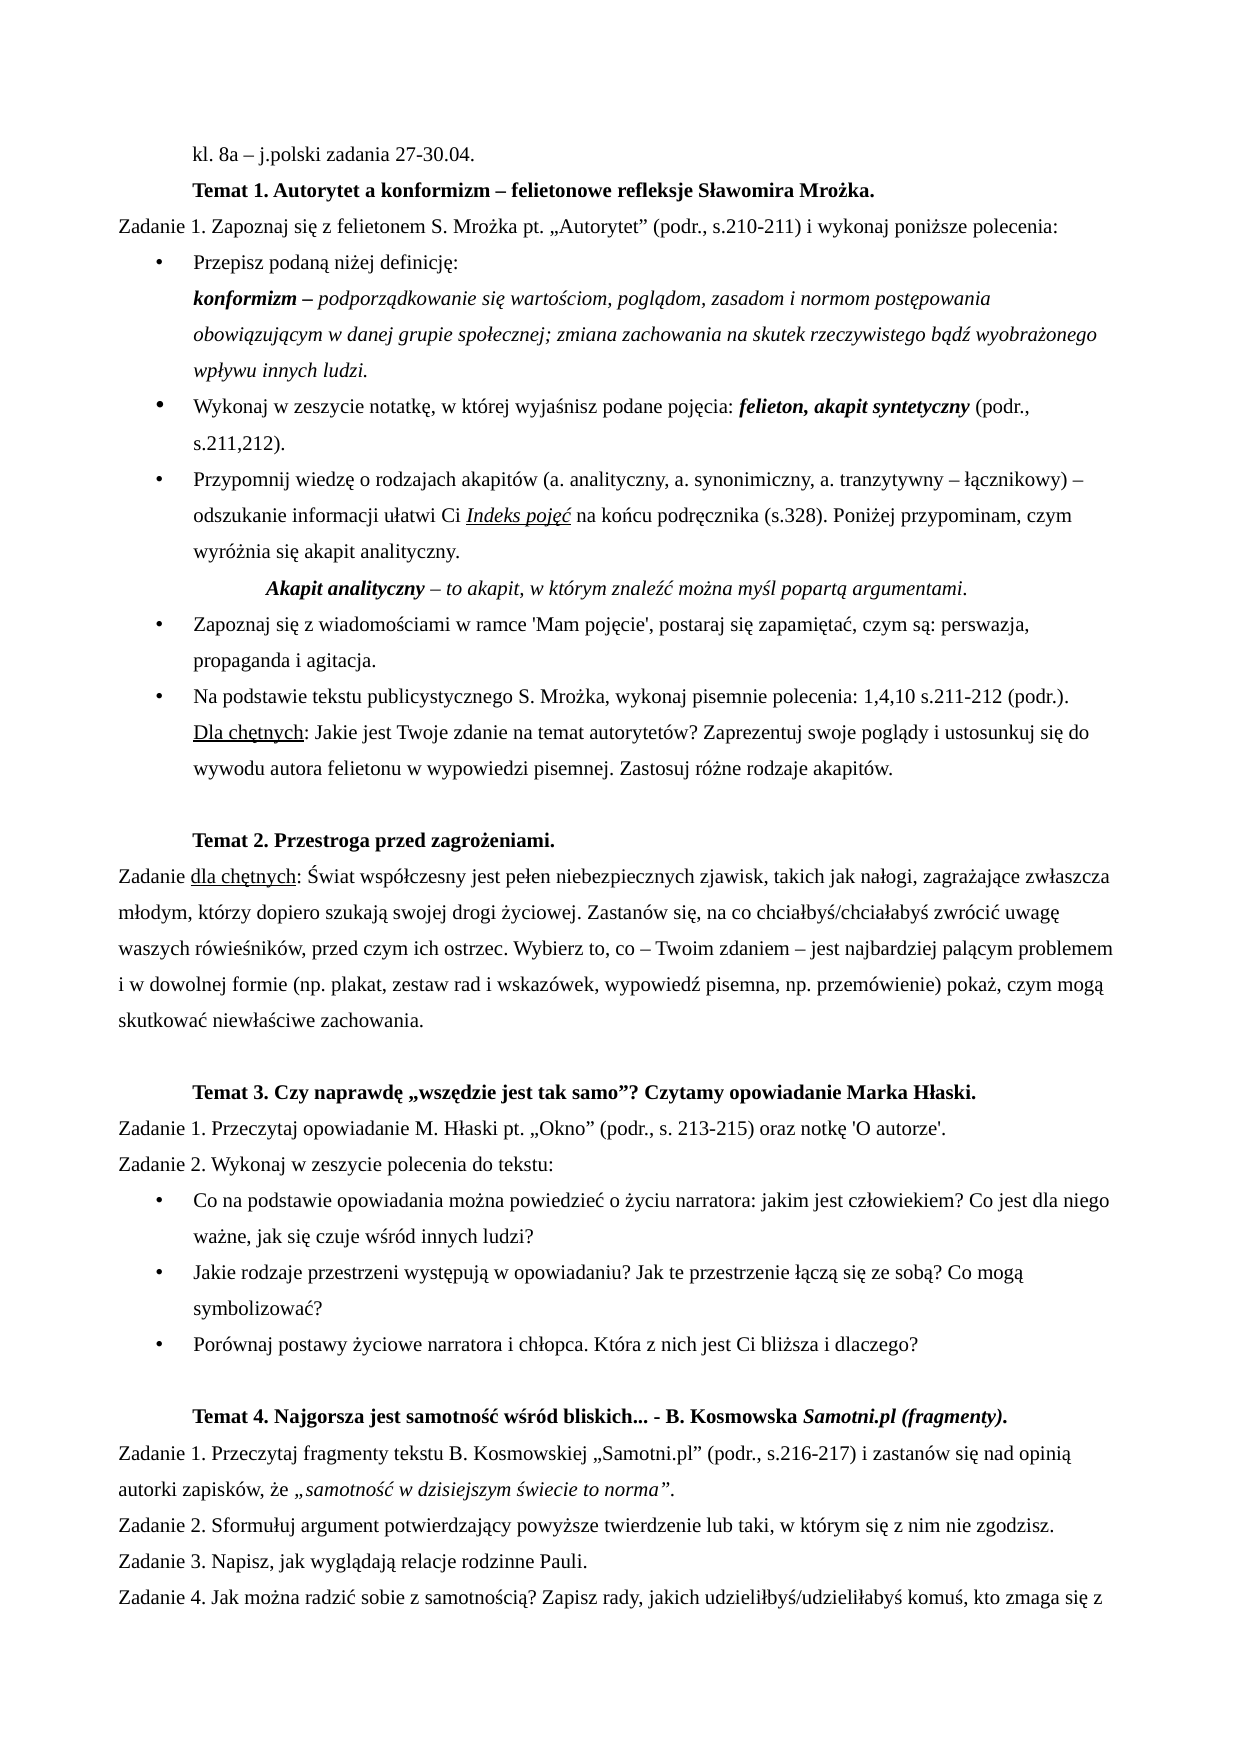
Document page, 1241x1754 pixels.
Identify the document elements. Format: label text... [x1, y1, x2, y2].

text Temat 3. Czy naprawdę „wszędzie jest tak samo”? Czytamy opowiadanie Marka Hłaski. [118, 1080, 1122, 1104]
list konformizm – podporządkowanie się wartościom, poglądom, zasadom i normom postępowania obowiązującym w danej grupie społecznej; zmiana zachowania na skutek rzeczywistego bądź wyobrażonego wpływu innych ludzi. [156, 286, 1122, 382]
list Porównaj postawy życiowe narratora i chłopca. Która z nich jest Ci bliższa i dlaczego? [156, 1332, 1122, 1356]
list Co na podstawie opowiadania można powiedzieć o życiu narratora: jakim jest człowiekiem? Co jest dla niego ważne, jak się czuje wśród innych ludzi? [156, 1188, 1122, 1248]
text Zadanie dla chętnych: Świat współczesny jest pełen niebezpiecznych zjawisk, takich jak nałogi, zagrażające zwłaszcza młodym, którzy dopiero szukają swojej drogi życiowej. Zastanów się, na co chciałbyś/chciałabyś zwrócić uwagę waszych rówieśników, przed czym ich ostrzec. Wybierz to, co – Twoim zdaniem – jest najbardziej palącym problemem i w dowolnej formie (np. plakat, zestaw rad i wskazówek, wypowiedź pisemna, np. przemówienie) pokaż, czym mogą skutkować niewłaściwe zachowania. [118, 864, 1122, 1032]
text kl. 8a – j.polski zadania 27-30.04. [118, 142, 1122, 166]
text Zadanie 1. Przeczytaj opowiadanie M. Hłaski pt. „Okno” (podr., s. 213-215) oraz notkę 'O autorze'. [118, 1116, 1122, 1140]
list Przypomnij wiedzę o rodzajach akapitów (a. analityczny, a. synonimiczny, a. tranzytywny – łącznikowy) – odszukanie informacji ułatwi Ci Indeks pojęć na końcu podręcznika (s.328). Poniżej przypominam, czym wyróżnia się akapit analityczny. [156, 467, 1122, 563]
list Na podstawie tekstu publicystycznego S. Mrożka, wykonaj pisemnie polecenia: 1,4,10 s.211-212 (podr.). [156, 684, 1122, 708]
text Akapit analityczny – to akapit, w którym znaleźć można myśl popartą argumentami. [118, 576, 1122, 599]
text Zadanie 2. Sformułuj argument potwierdzający powyższe twierdzenie lub taki, w którym się z nim nie zgodzisz. [118, 1513, 1122, 1537]
text Zadanie 3. Napisz, jak wyglądają relacje rodzinne Pauli. [118, 1549, 1122, 1573]
list Jakie rodzaje przestrzeni występują w opowiadaniu? Jak te przestrzenie łączą się ze sobą? Co mogą symbolizować? [156, 1260, 1122, 1320]
list Wykonaj w zeszycie notatkę, w której wyjaśnisz podane pojęcia: felieton, akapit syntetyczny (podr., s.211,212). [156, 394, 1122, 455]
list Przepisz podaną niżej definicję: [156, 250, 1122, 274]
text Temat 1. Autorytet a konformizm – felietonowe refleksje Sławomira Mrożka. [118, 178, 1122, 202]
text Zadanie 1. Zapoznaj się z felietonem S. Mrożka pt. „Autorytet” (podr., s.210-211) i wykonaj poniższe polecenia: [118, 214, 1122, 238]
list Zapoznaj się z wiadomościami w ramce 'Mam pojęcie', postaraj się zapamiętać, czym są: perswazja, propaganda i agitacja. [156, 612, 1122, 672]
text Zadanie 2. Wykonaj w zeszycie polecenia do tekstu: [118, 1152, 1122, 1176]
text Temat 4. Najgorsza jest samotność wśród bliskich... - B. Kosmowska Samotni.pl (fragmenty). [118, 1404, 1122, 1428]
text Zadanie 1. Przeczytaj fragmenty tekstu B. Kosmowskiej „Samotni.pl” (podr., s.216-217) i zastanów się nad opinią autorki zapisków, że „samotność w dzisiejszym świecie to norma”. [118, 1441, 1122, 1501]
list Dla chętnych: Jakie jest Twoje zdanie na temat autorytetów? Zaprezentuj swoje poglądy i ustosunkuj się do wywodu autora felietonu w wypowiedzi pisemnej. Zastosuj różne rodzaje akapitów. [156, 720, 1122, 780]
text Temat 2. Przestroga przed zagrożeniami. [118, 828, 1122, 852]
text Zadanie 4. Jak można radzić sobie z samotnością? Zapisz rady, jakich udzieliłbyś/udzieliłabyś komuś, kto zmaga się z [118, 1585, 1122, 1609]
